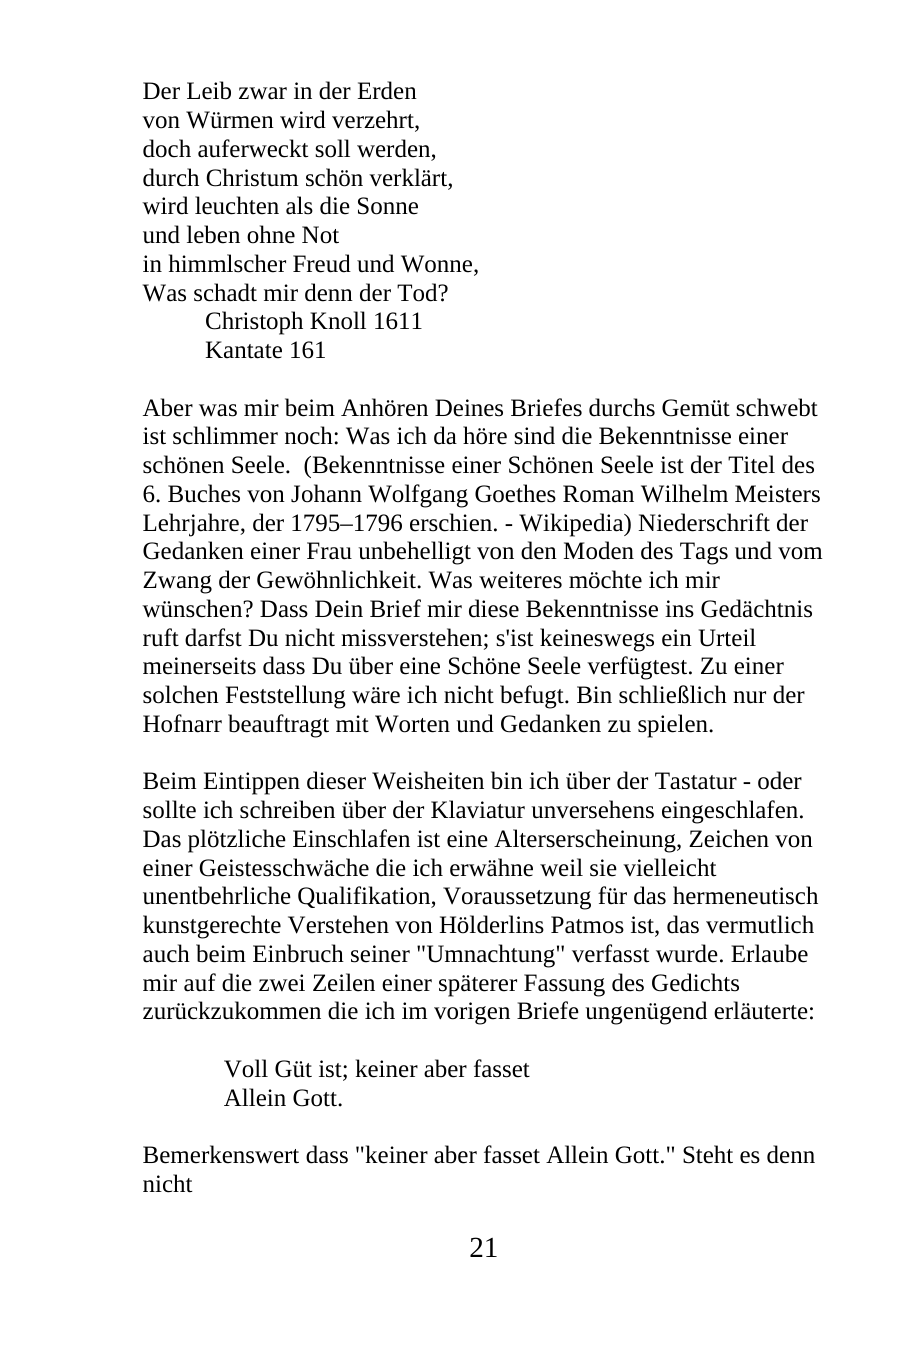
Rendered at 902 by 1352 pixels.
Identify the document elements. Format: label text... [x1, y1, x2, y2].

text durch Christum schön verklärt, [142, 163, 825, 191]
text und leben ohne Not [142, 220, 825, 249]
text Was schadt mir denn der Tod? [142, 278, 825, 306]
text Aber was mir beim Anhören Deines Briefes durchs Gemüt schwebt ist schlimmer noch: Was ich da höre sind die Bekenntnisse einer schönen Seele. (Bekenntnisse einer Schönen Seele ist der Titel des 6. Buches von Johann Wolfgang Goethes Roman Wilhelm Meisters Lehrjahre, der 1795–1796 erschien. - Wikipedia) Niederschrift der Gedanken einer Frau unbehelligt von den Moden des Tags und vom Zwang der Gewöhnlichkeit. Was weiteres möchte ich mir wünschen? Dass Dein Brief mir diese Bekenntnisse ins Gedächtnis ruft darfst Du nicht missverstehen; s'ist keineswegs ein Urteil meinerseits dass Du über eine Schöne Seele verfügtest. Zu einer solchen Feststellung wäre ich nicht befugt. Bin schließlich nur der Hofnarr beauftragt mit Worten und Gedanken zu spielen. [142, 393, 825, 738]
text Beim Eintippen dieser Weisheiten bin ich über der Tastatur - oder sollte ich schreiben über der Klaviatur unversehens eingeschlafen. Das plötzliche Einschlafen ist eine Alterserscheinung, Zeichen von einer Geistesschwäche die ich erwähne weil sie vielleicht unentbehrliche Qualifikation, Voraussetzung für das hermeneutisch kunstgerechte Verstehen von Hölderlins Patmos ist, das vermutlich auch beim Einbruch seiner "Umnachtung" verfasst wurde. Erlaube mir auf die zwei Zeilen einer späterer Fassung des Gedichts zurückzukommen die ich im vorigen Briefe ungenügend erläuterte: [142, 766, 825, 1025]
text doch auferweckt soll werden, [142, 134, 825, 163]
text Allein Gott. [142, 1083, 825, 1111]
text Voll Güt ist; keiner aber fasset [142, 1054, 825, 1083]
text wird leuchten als die Sonne [142, 191, 825, 220]
text Der Leib zwar in der Erden [142, 76, 825, 105]
text in himmlscher Freud und Wonne, [142, 249, 825, 278]
text Kantate 161 [142, 335, 825, 364]
text Christoph Knoll 1611 [142, 306, 825, 335]
text von Würmen wird verzehrt, [142, 105, 825, 134]
text Bemerkenswert dass "keiner aber fasset Allein Gott." Steht es denn nicht [142, 1140, 825, 1198]
